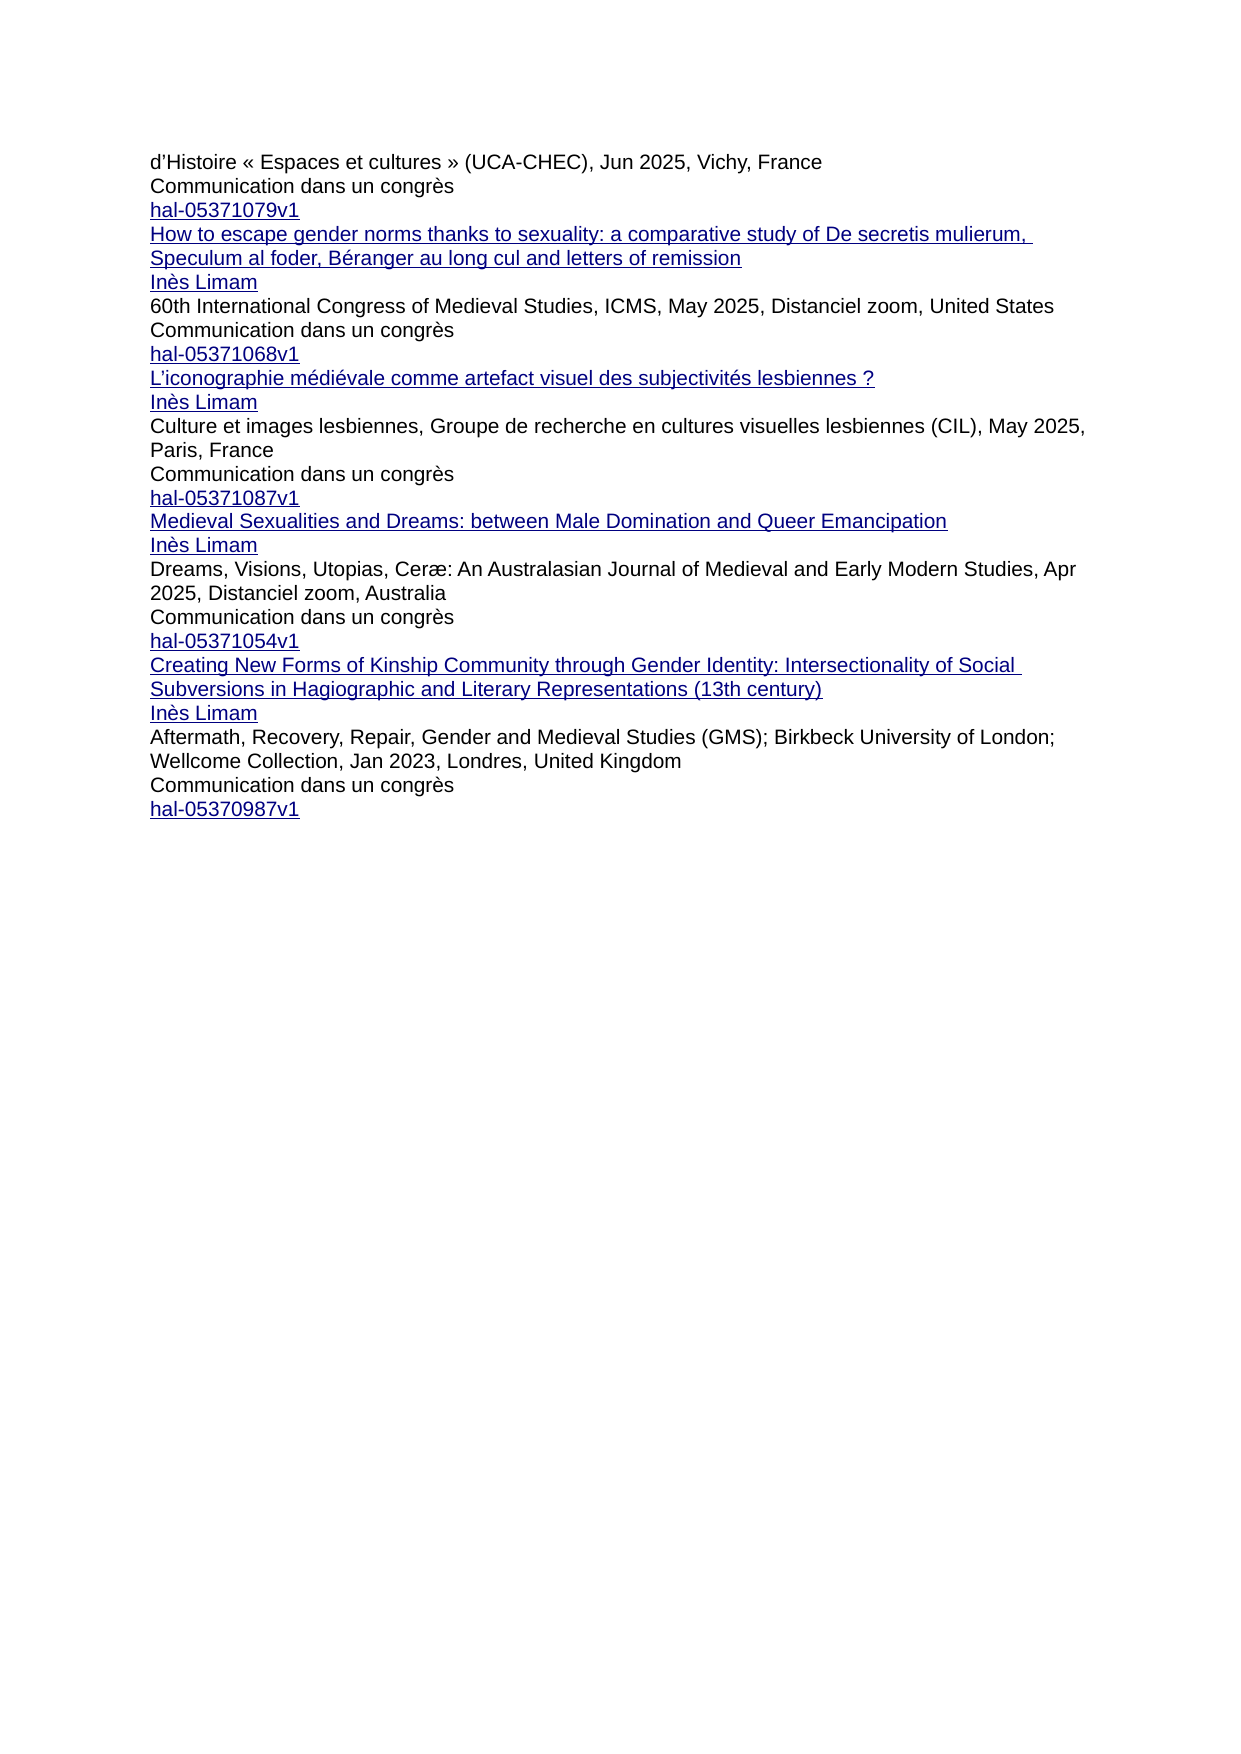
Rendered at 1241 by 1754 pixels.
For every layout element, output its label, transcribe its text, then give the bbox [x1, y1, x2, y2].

table_cell Medieval Sexualities and Dreams: between Male Domination and Queer Emancipation Inès Limam Dreams, Visions, Utopias, Ceræ: An Australasian Journal of Medieval and Early Modern Studies, Apr 2025, Distanciel zoom, Australia Communication dans un congrès hal-05371054v1 [150, 509, 1090, 653]
table_cell How to escape gender norms thanks to sexuality: a comparative study of De secretis mulierum, Speculum al foder, Béranger au long cul and letters of remission Inès Limam 60th International Congress of Medieval Studies, ICMS, May 2025, Distanciel zoom, United States Communication dans un congrès hal-05371068v1 [150, 222, 1090, 366]
table_cell d’Histoire « Espaces et cultures » (UCA-CHEC), Jun 2025, Vichy, France Communication dans un congrès hal-05371079v1 [150, 150, 1090, 222]
table_cell Creating New Forms of Kinship Community through Gender Identity: Intersectionality of Social Subversions in Hagiographic and Literary Representations (13th century) Inès Limam Aftermath, Recovery, Repair, Gender and Medieval Studies (GMS); Birkbeck University of London; Wellcome Collection, Jan 2023, Londres, United Kingdom Communication dans un congrès hal-05370987v1 [150, 653, 1090, 821]
table_cell L’iconographie médiévale comme artefact visuel des subjectivités lesbiennes ? Inès Limam Culture et images lesbiennes, Groupe de recherche en cultures visuelles lesbiennes (CIL), May 2025, Paris, France Communication dans un congrès hal-05371087v1 [150, 366, 1090, 509]
